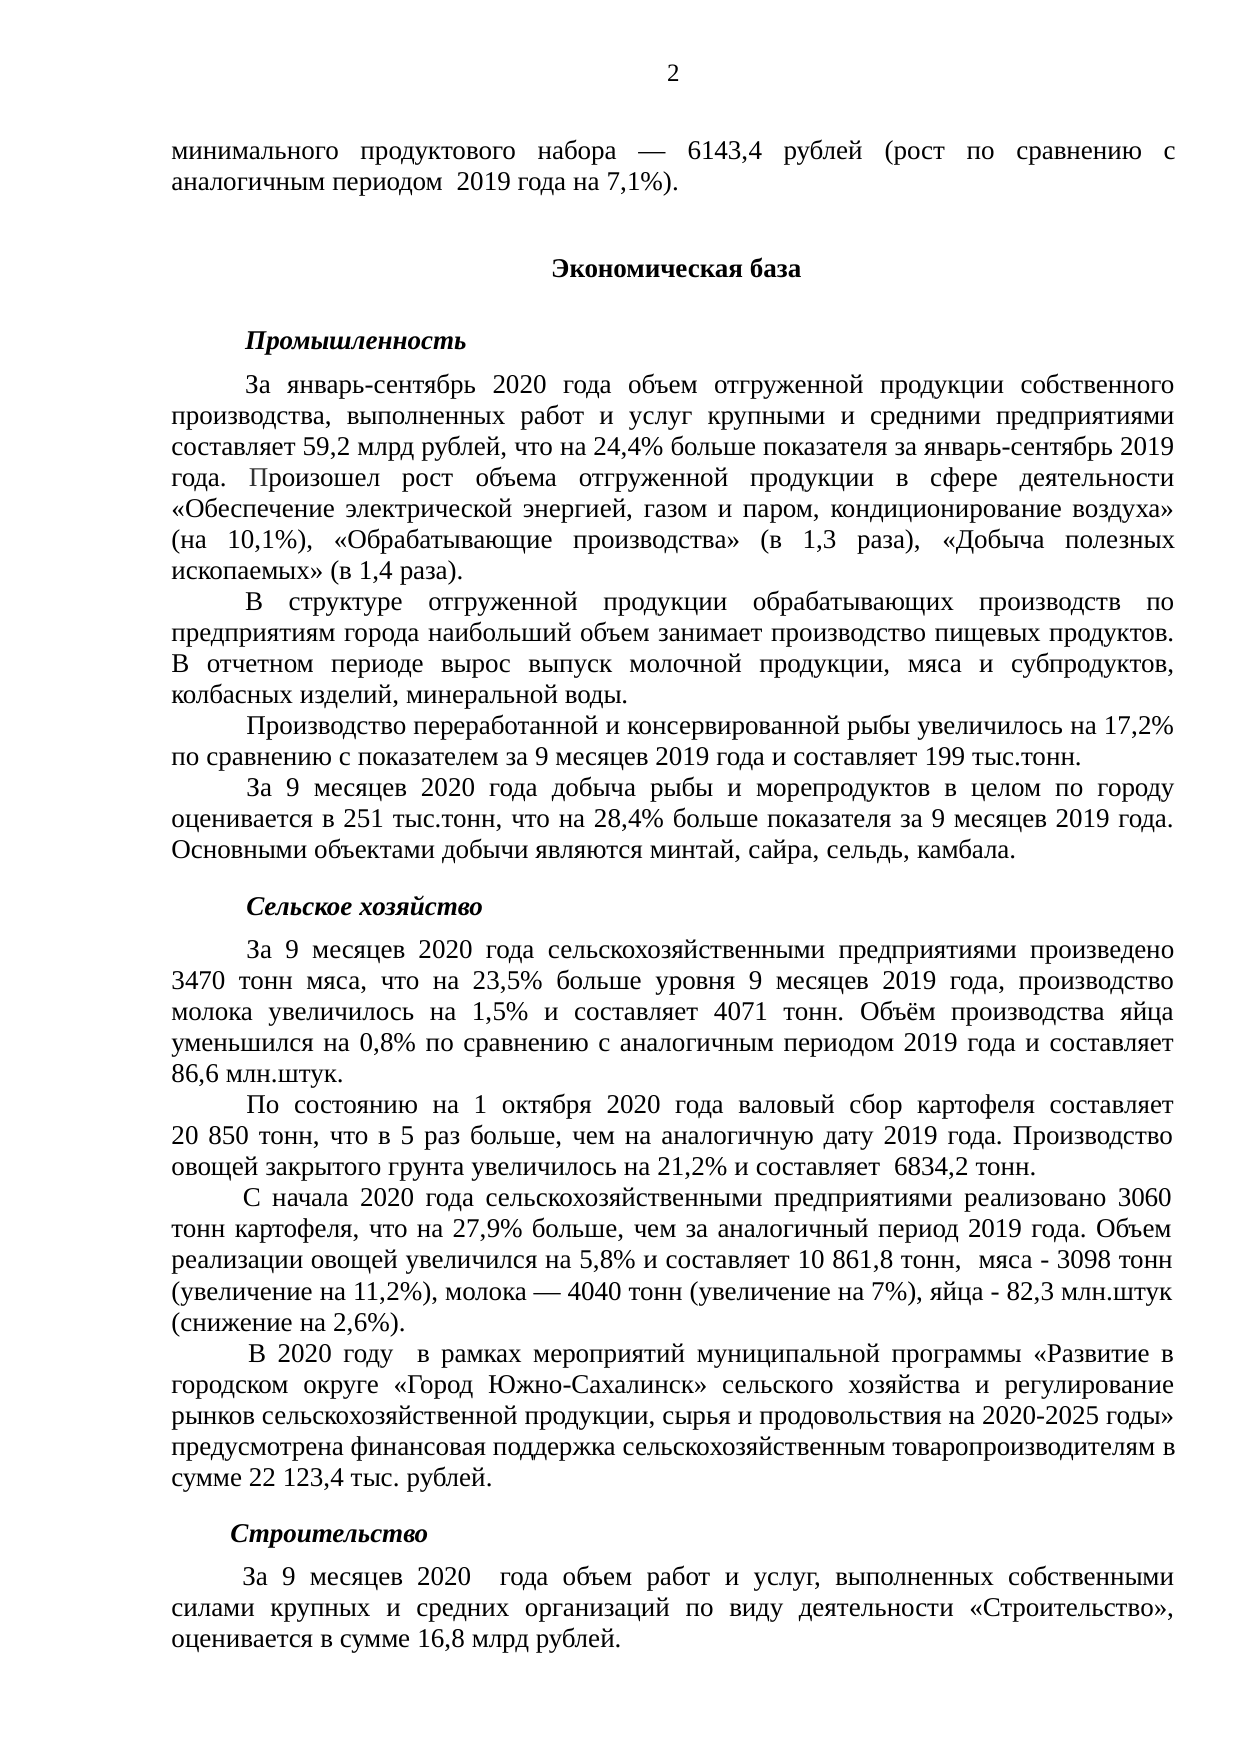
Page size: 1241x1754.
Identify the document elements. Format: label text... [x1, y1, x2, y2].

text В структуре отгруженной продукции обрабатывающих производств по предприятиям города наибольший объем занимает производство пищевых продуктов. В отчетном периоде вырос выпуск молочной продукции, мяса и субпродуктов, колбасных изделий, минеральной воды. [171, 586, 1175, 710]
text За 9 месяцев 2020 года объем работ и услуг, выполненных собственными силами крупных и средних организаций по виду деятельности «Строительство», оценивается в сумме 16,8 млрд рублей. [171, 1560, 1175, 1653]
text Экономическая база [171, 252, 1175, 283]
text В 2020 году в рамках мероприятий муниципальной программы «Развитие в городском округе «Город Южно-Сахалинск» сельского хозяйства и регулирование рынков сельскохозяйственной продукции, сырья и продовольствия на 2020-2025 годы» предусмотрена финансовая поддержка сельскохозяйственным товаропроизводителям в сумме 22 123,4 тыс. рублей. [171, 1337, 1175, 1492]
text С начала 2020 года сельскохозяйственными предприятиями реализовано 3060 тонн картофеля, что на 27,9% больше, чем за аналогичный период 2019 года. Объем реализации овощей увеличился на 5,8% и составляет 10 861,8 тонн, мяса - 3098 тонн (увеличение на 11,2%), молока — 4040 тонн (увеличение на 7%), яйца - 82,3 млн.штук (снижение на 2,6%). [171, 1182, 1173, 1337]
text За 9 месяцев 2020 года сельскохозяйственными предприятиями произведено 3470 тонн мяса, что на 23,5% больше уровня 9 месяцев 2019 года, производство молока увеличилось на 1,5% и составляет 4071 тонн. Объём производства яйца уменьшился на 0,8% по сравнению с аналогичным периодом 2019 года и составляет 86,6 млн.штук. [171, 933, 1175, 1089]
text Производство переработанной и консервированной рыбы увеличилось на 17,2% по сравнению с показателем за 9 месяцев 2019 года и составляет 199 тыс.тонн. [171, 710, 1175, 772]
text За 9 месяцев 2020 года добыча рыбы и морепродуктов в целом по городу оценивается в 251 тыс.тонн, что на 28,4% больше показателя за 9 месяцев 2019 года. Основными объектами добычи являются минтай, сайра, сельдь, камбала. [171, 772, 1175, 865]
text По состоянию на 1 октября 2020 года валовый сбор картофеля составляет 20 850 тонн, что в 5 раз больше, чем на аналогичную дату 2019 года. Производство овощей закрытого грунта увеличилось на 21,2% и составляет 6834,2 тонн. [171, 1089, 1175, 1182]
text Строительство [171, 1517, 1175, 1548]
text минимального продуктового набора — 6143,4 рублей (рост по сравнению с аналогичным периодом 2019 года на 7,1%). [171, 134, 1176, 196]
text Сельское хозяйство [173, 890, 1173, 921]
text За январь-сентябрь 2020 года объем отгруженной продукции собственного производства, выполненных работ и услуг крупными и средними предприятиями составляет 59,2 млрд рублей, что на 24,4% больше показателя за январь-сентябрь 2019 года. Произошел рост объема отгруженной продукции в сфере деятельности «Обеспечение электрической энергией, газом и паром, кондиционирование воздуха» (на 10,1%), «Обрабатывающие производства» (в 1,3 раза), «Добыча полезных ископаемых» (в 1,4 раза). [171, 368, 1175, 586]
text Промышленность [171, 325, 1175, 356]
